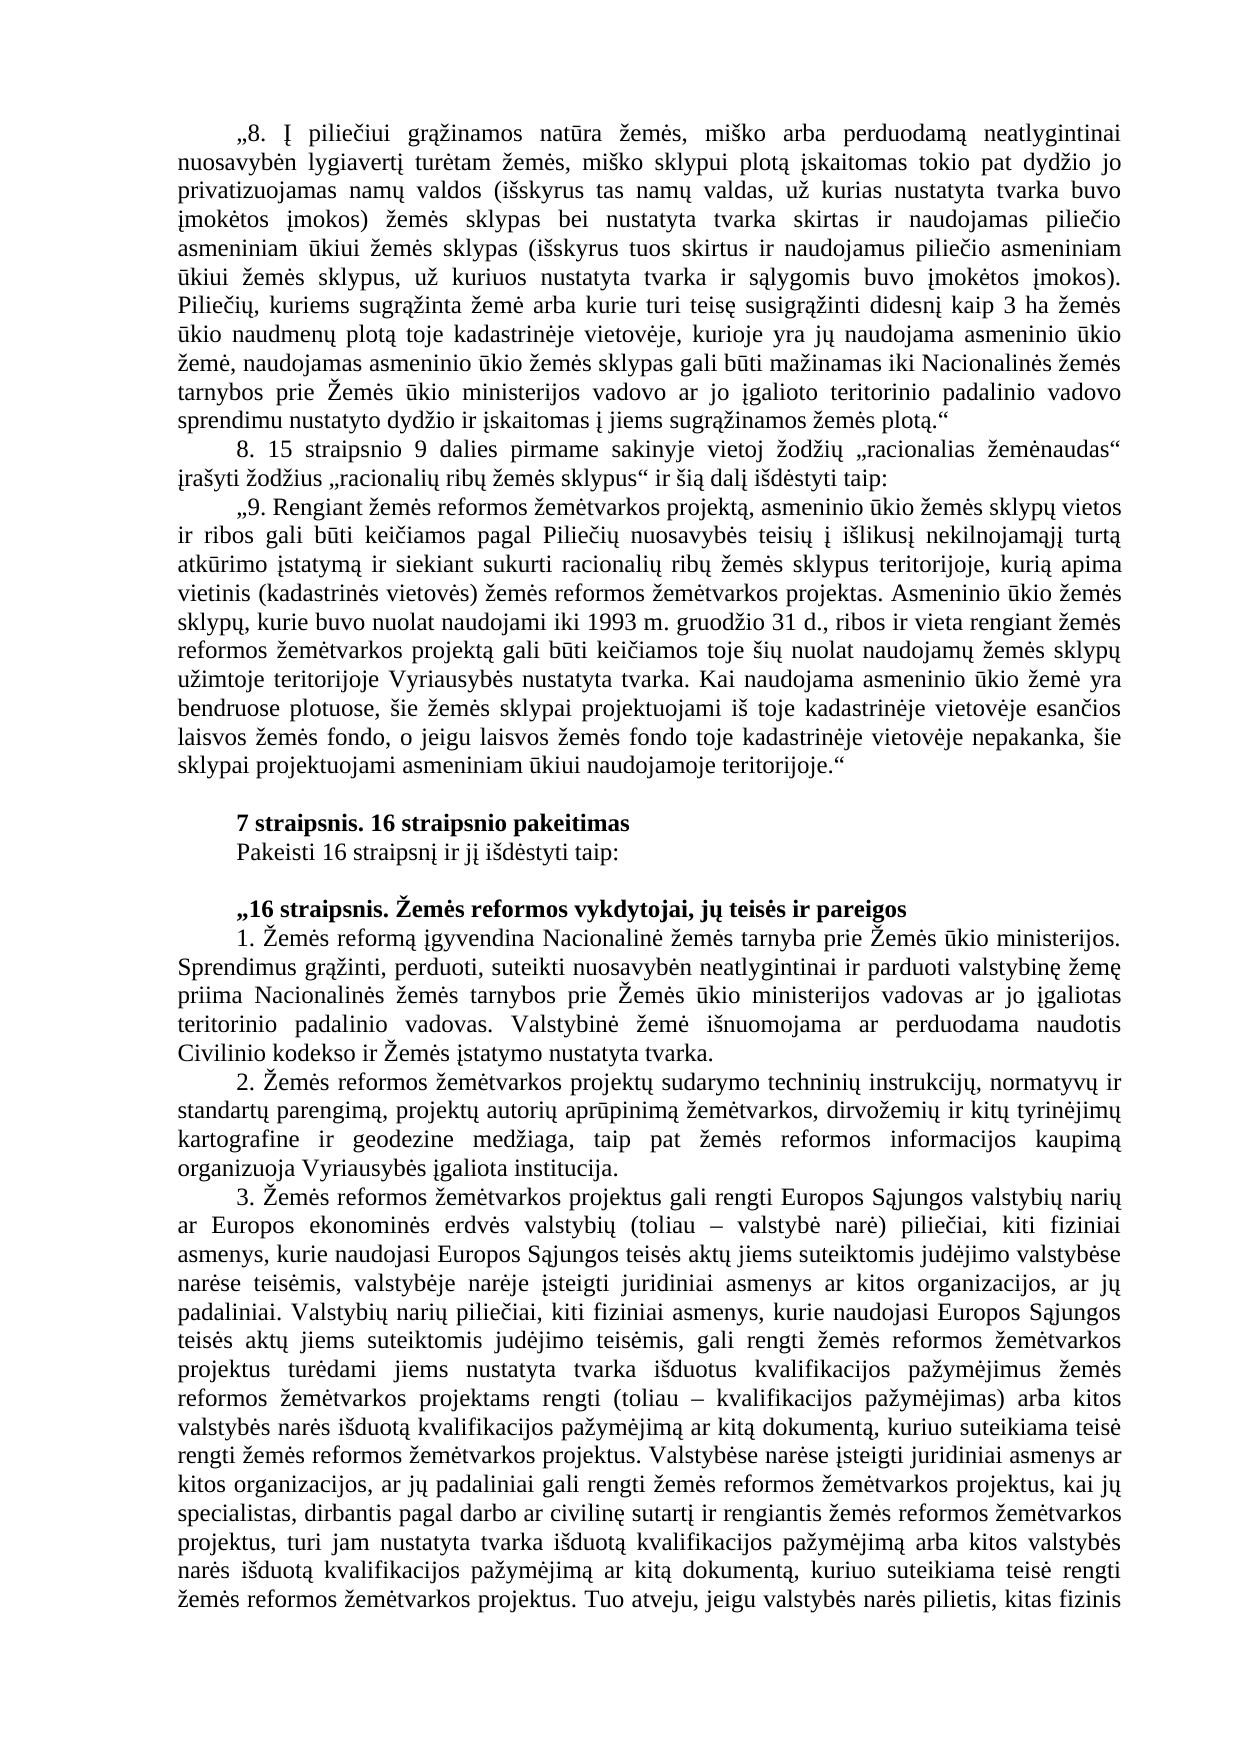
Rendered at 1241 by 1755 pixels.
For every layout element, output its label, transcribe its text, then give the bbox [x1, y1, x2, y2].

text 8. 15 straipsnio 9 dalies pirmame sakinyje vietoj žodžių „racionalias žemėnaudas“ įrašyti žodžius „racionalių ribų žemės sklypus“ ir šią dalį išdėstyti taip: [177, 434, 1122, 492]
text 7 straipsnis. 16 straipsnio pakeitimas [177, 808, 1122, 837]
text 2. Žemės reformos žemėtvarkos projektų sudarymo techninių instrukcijų, normatyvų ir standartų parengimą, projektų autorių aprūpinimą žemėtvarkos, dirvožemių ir kitų tyrinėjimų kartografine ir geodezine medžiaga, taip pat žemės reformos informacijos kaupimą organizuoja Vyriausybės įgaliota institucija. [177, 1067, 1122, 1182]
text „9. Rengiant žemės reformos žemėtvarkos projektą, asmeninio ūkio žemės sklypų vietos ir ribos gali būti keičiamos pagal Piliečių nuosavybės teisių į išlikusį nekilnojamąjį turtą atkūrimo įstatymą ir siekiant sukurti racionalių ribų žemės sklypus teritorijoje, kurią apima vietinis (kadastrinės vietovės) žemės reformos žemėtvarkos projektas. Asmeninio ūkio žemės sklypų, kurie buvo nuolat naudojami iki 1993 m. gruodžio 31 d., ribos ir vieta rengiant žemės reformos žemėtvarkos projektą gali būti keičiamos toje šių nuolat naudojamų žemės sklypų užimtoje teritorijoje Vyriausybės nustatyta tvarka. Kai naudojama asmeninio ūkio žemė yra bendruose plotuose, šie žemės sklypai projektuojami iš toje kadastrinėje vietovėje esančios laisvos žemės fondo, o jeigu laisvos žemės fondo toje kadastrinėje vietovėje nepakanka, šie sklypai projektuojami asmeniniam ūkiui naudojamoje teritorijoje.“ [177, 492, 1122, 779]
text Pakeisti 16 straipsnį ir jį išdėstyti taip: [177, 837, 1122, 866]
text „8. Į piliečiui grąžinamos natūra žemės, miško arba perduodamą neatlygintinai nuosavybėn lygiavertį turėtam žemės, miško sklypui plotą įskaitomas tokio pat dydžio jo privatizuojamas namų valdos (išskyrus tas namų valdas, už kurias nustatyta tvarka buvo įmokėtos įmokos) žemės sklypas bei nustatyta tvarka skirtas ir naudojamas piliečio asmeniniam ūkiui žemės sklypas (išskyrus tuos skirtus ir naudojamus piliečio asmeniniam ūkiui žemės sklypus, už kuriuos nustatyta tvarka ir sąlygomis buvo įmokėtos įmokos). Piliečių, kuriems sugrąžinta žemė arba kurie turi teisę susigrąžinti didesnį kaip 3 ha žemės ūkio naudmenų plotą toje kadastrinėje vietovėje, kurioje yra jų naudojama asmeninio ūkio žemė, naudojamas asmeninio ūkio žemės sklypas gali būti mažinamas iki Nacionalinės žemės tarnybos prie Žemės ūkio ministerijos vadovo ar jo įgalioto teritorinio padalinio vadovo sprendimu nustatyto dydžio ir įskaitomas į jiems sugrąžinamos žemės plotą.“ [177, 118, 1122, 434]
text 1. Žemės reformą įgyvendina Nacionalinė žemės tarnyba prie Žemės ūkio ministerijos. Sprendimus grąžinti, perduoti, suteikti nuosavybėn neatlygintinai ir parduoti valstybinę žemę priima Nacionalinės žemės tarnybos prie Žemės ūkio ministerijos vadovas ar jo įgaliotas teritorinio padalinio vadovas. Valstybinė žemė išnuomojama ar perduodama naudotis Civilinio kodekso ir Žemės įstatymo nustatyta tvarka. [177, 923, 1122, 1067]
text „16 straipsnis. Žemės reformos vykdytojai, jų teisės ir pareigos [177, 894, 1122, 923]
text 3. Žemės reformos žemėtvarkos projektus gali rengti Europos Sąjungos valstybių narių ar Europos ekonominės erdvės valstybių (toliau – valstybė narė) piliečiai, kiti fiziniai asmenys, kurie naudojasi Europos Sąjungos teisės aktų jiems suteiktomis judėjimo valstybėse narėse teisėmis, valstybėje narėje įsteigti juridiniai asmenys ar kitos organizacijos, ar jų padaliniai. Valstybių narių piliečiai, kiti fiziniai asmenys, kurie naudojasi Europos Sąjungos teisės aktų jiems suteiktomis judėjimo teisėmis, gali rengti žemės reformos žemėtvarkos projektus turėdami jiems nustatyta tvarka išduotus kvalifikacijos pažymėjimus žemės reformos žemėtvarkos projektams rengti (toliau – kvalifikacijos pažymėjimas) arba kitos valstybės narės išduotą kvalifikacijos pažymėjimą ar kitą dokumentą, kuriuo suteikiama teisė rengti žemės reformos žemėtvarkos projektus. Valstybėse narėse įsteigti juridiniai asmenys ar kitos organizacijos, ar jų padaliniai gali rengti žemės reformos žemėtvarkos projektus, kai jų specialistas, dirbantis pagal darbo ar civilinę sutartį ir rengiantis žemės reformos žemėtvarkos projektus, turi jam nustatyta tvarka išduotą kvalifikacijos pažymėjimą arba kitos valstybės narės išduotą kvalifikacijos pažymėjimą ar kitą dokumentą, kuriuo suteikiama teisė rengti žemės reformos žemėtvarkos projektus. Tuo atveju, jeigu valstybės narės pilietis, kitas fizinis [177, 1182, 1122, 1613]
